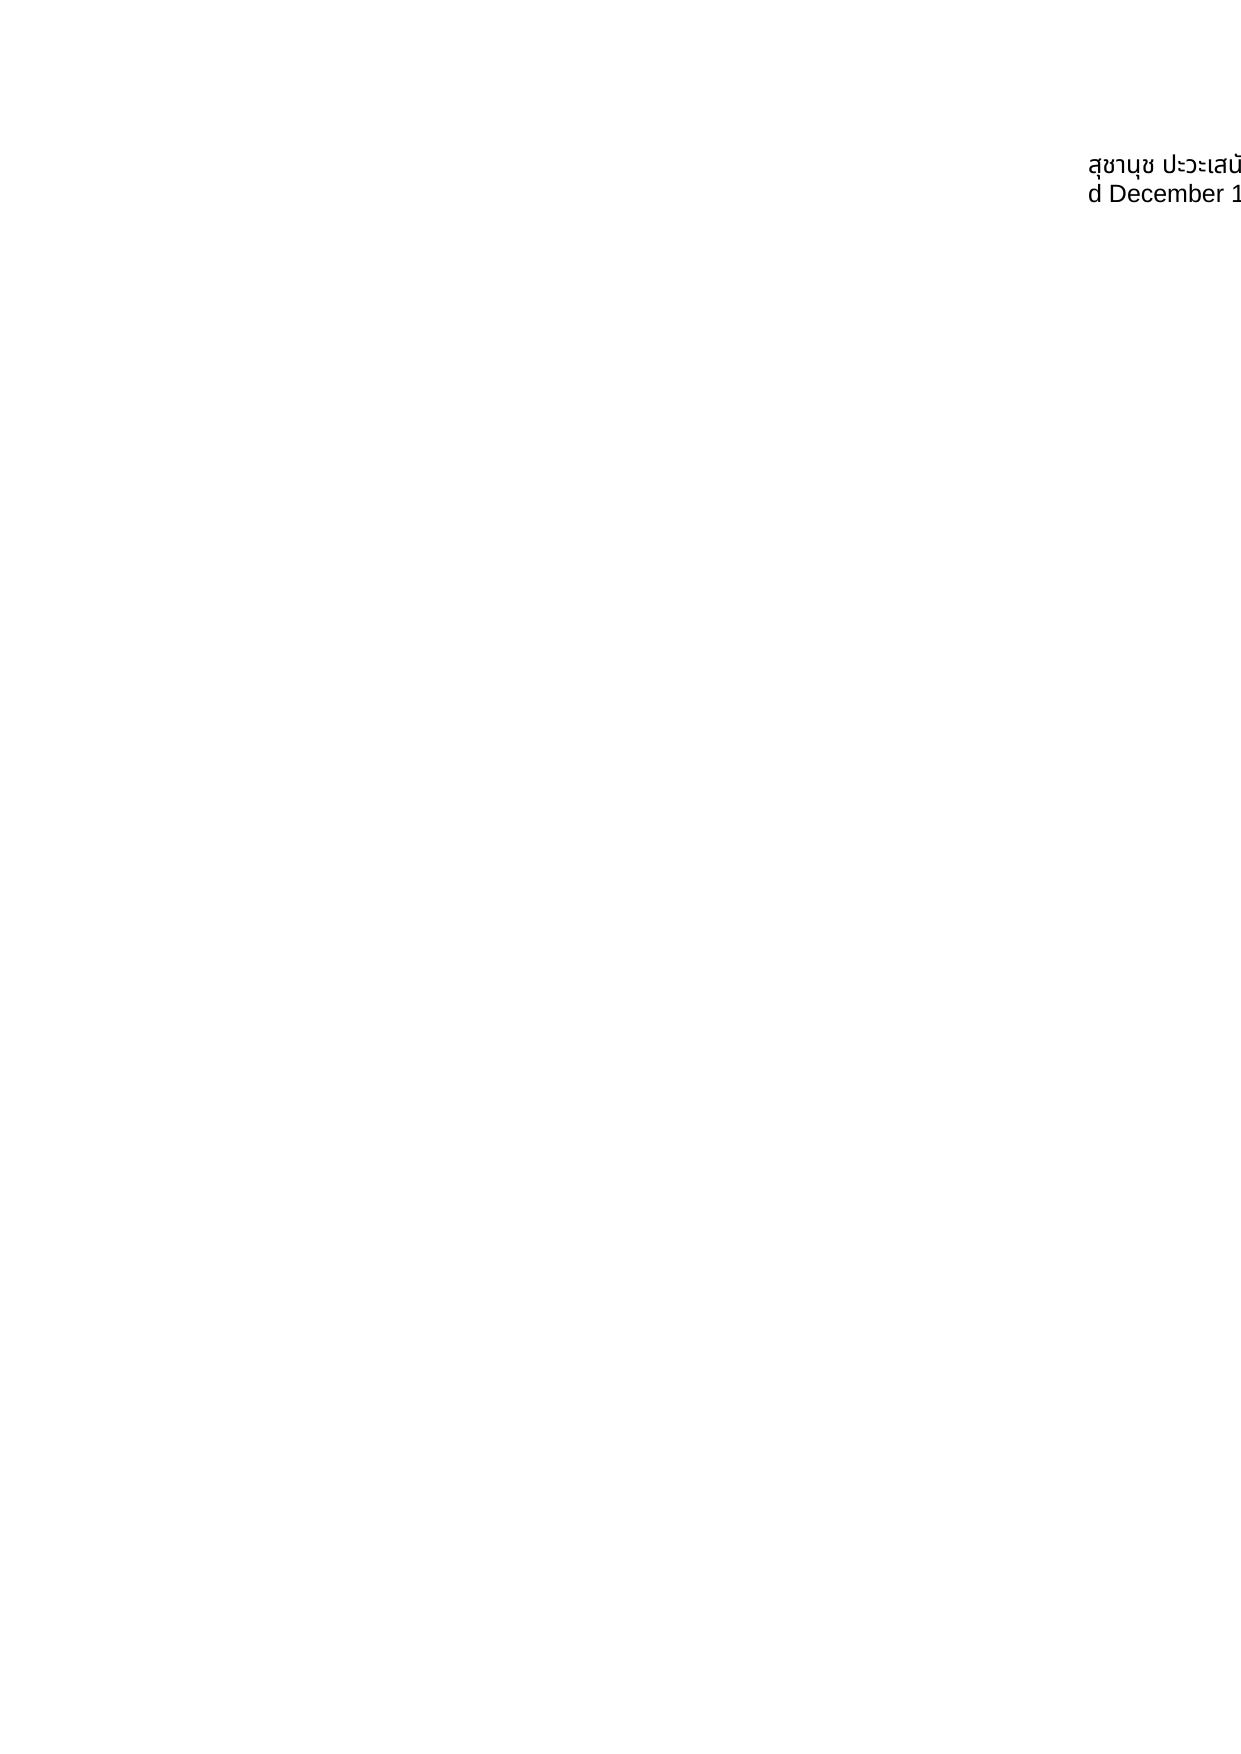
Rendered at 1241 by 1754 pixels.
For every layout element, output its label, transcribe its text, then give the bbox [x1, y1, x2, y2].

text สุชานุช ปะวะเสนัง .ผลของการให้การปรึกษากลุ่มตามทฤษฎีการรู้คิดและพฤติกรรมเพื่อเสริมสร้างการเห็นคุณค่าในตนเองของนีกเรียนชั้นมัธยมศึกษาปีที่ 3 โรงเรียนมัธยมวัดสุดธาราม กรุงเทพมหานคร. มหาวิทยาลัยราชภัฏบ้านสมเด็จเจ้าพระยา. สำนักวิทยบริการและเทคโนโลยีสารสนเทศ, คลังข้อมูลดิจิทัล สำนักวิทยบริการและเทคโนโลยีสารสนเทศ, accessed December 14, 2025, http://202.29.54.157/s/library/item/3332 [1088, 150, 1240, 207]
